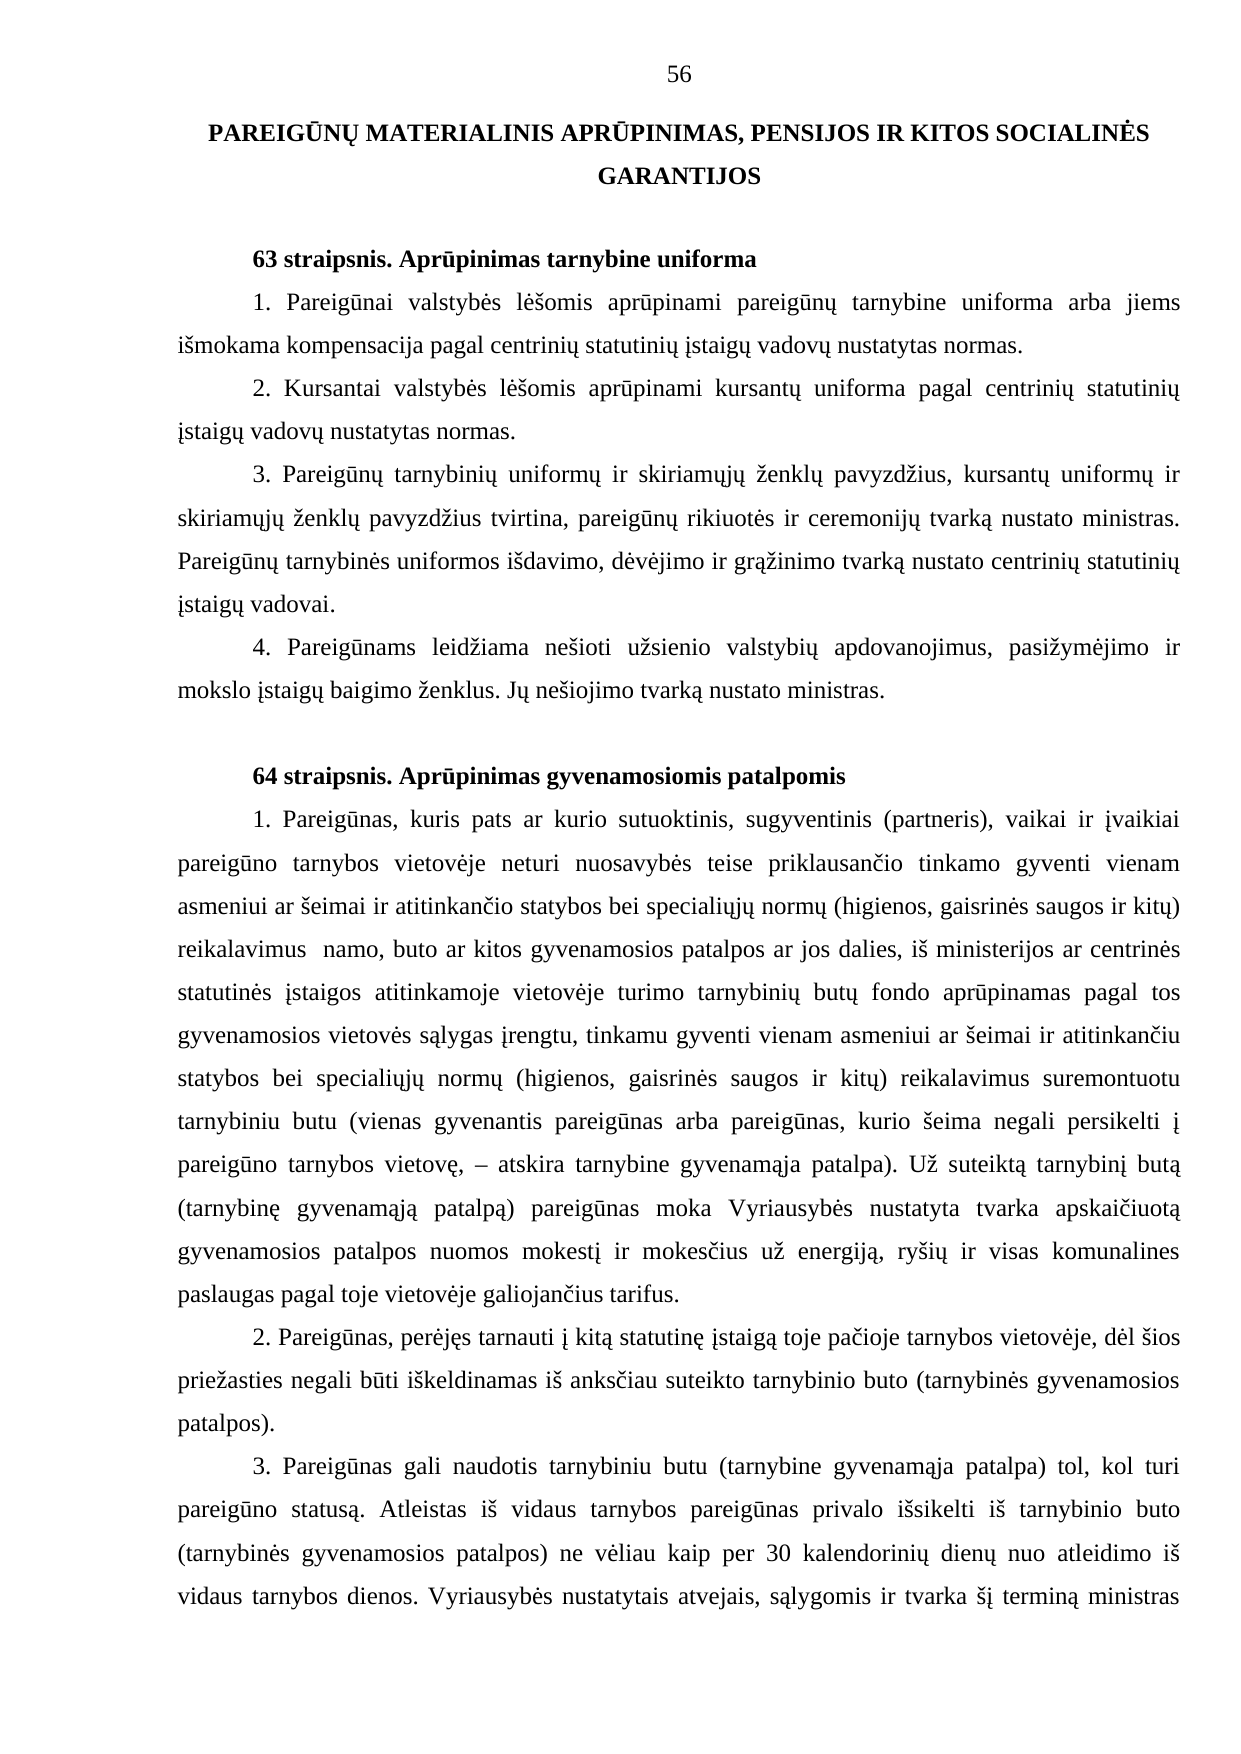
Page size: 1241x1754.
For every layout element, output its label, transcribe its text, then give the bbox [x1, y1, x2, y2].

text PAREIGŪNŲ MATERIALINIS APRŪPINIMAS, PENSIJOS IR KITOS SOCIALINĖS GARANTIJOS [177, 118, 1181, 190]
text 63 straipsnis. Aprūpinimas tarnybine uniforma [177, 244, 1181, 273]
text 2. Pareigūnas, perėjęs tarnauti į kitą statutinę įstaigą toje pačioje tarnybos vietovėje, dėl šios priežasties negali būti iškeldinamas iš anksčiau suteikto tarnybinio buto (tarnybinės gyvenamosios patalpos). [177, 1322, 1181, 1437]
text 4. Pareigūnams leidžiama nešioti užsienio valstybių apdovanojimus, pasižymėjimo ir mokslo įstaigų baigimo ženklus. Jų nešiojimo tvarką nustato ministras. [177, 632, 1181, 704]
text 3. Pareigūnas gali naudotis tarnybiniu butu (tarnybine gyvenamąja patalpa) tol, kol turi pareigūno statusą. Atleistas iš vidaus tarnybos pareigūnas privalo išsikelti iš tarnybinio buto (tarnybinės gyvenamosios patalpos) ne vėliau kaip per 30 kalendorinių dienų nuo atleidimo iš vidaus tarnybos dienos. Vyriausybės nustatytais atvejais, sąlygomis ir tvarka šį terminą ministras [177, 1451, 1181, 1609]
text 1. Pareigūnai valstybės lėšomis aprūpinami pareigūnų tarnybine uniforma arba jiems išmokama kompensacija pagal centrinių statutinių įstaigų vadovų nustatytas normas. [177, 287, 1181, 359]
text 1. Pareigūnas, kuris pats ar kurio sutuoktinis, sugyventinis (partneris), vaikai ir įvaikiai pareigūno tarnybos vietovėje neturi nuosavybės teise priklausančio tinkamo gyventi vienam asmeniui ar šeimai ir atitinkančio statybos bei specialiųjų normų (higienos, gaisrinės saugos ir kitų) reikalavimus namo, buto ar kitos gyvenamosios patalpos ar jos dalies, iš ministerijos ar centrinės statutinės įstaigos atitinkamoje vietovėje turimo tarnybinių butų fondo aprūpinamas pagal tos gyvenamosios vietovės sąlygas įrengtu, tinkamu gyventi vienam asmeniui ar šeimai ir atitinkančiu statybos bei specialiųjų normų (higienos, gaisrinės saugos ir kitų) reikalavimus suremontuotu tarnybiniu butu (vienas gyvenantis pareigūnas arba pareigūnas, kurio šeima negali persikelti į pareigūno tarnybos vietovę, – atskira tarnybine gyvenamąja patalpa). Už suteiktą tarnybinį butą (tarnybinę gyvenamąją patalpą) pareigūnas moka Vyriausybės nustatyta tvarka apskaičiuotą gyvenamosios patalpos nuomos mokestį ir mokesčius už energiją, ryšių ir visas komunalines paslaugas pagal toje vietovėje galiojančius tarifus. [177, 804, 1181, 1308]
text 2. Kursantai valstybės lėšomis aprūpinami kursantų uniforma pagal centrinių statutinių įstaigų vadovų nustatytas normas. [177, 373, 1181, 445]
text 64 straipsnis. Aprūpinimas gyvenamosiomis patalpomis [177, 761, 1181, 790]
text 3. Pareigūnų tarnybinių uniformų ir skiriamųjų ženklų pavyzdžius, kursantų uniformų ir skiriamųjų ženklų pavyzdžius tvirtina, pareigūnų rikiuotės ir ceremonijų tvarką nustato ministras. Pareigūnų tarnybinės uniformos išdavimo, dėvėjimo ir grąžinimo tvarką nustato centrinių statutinių įstaigų vadovai. [177, 459, 1181, 618]
